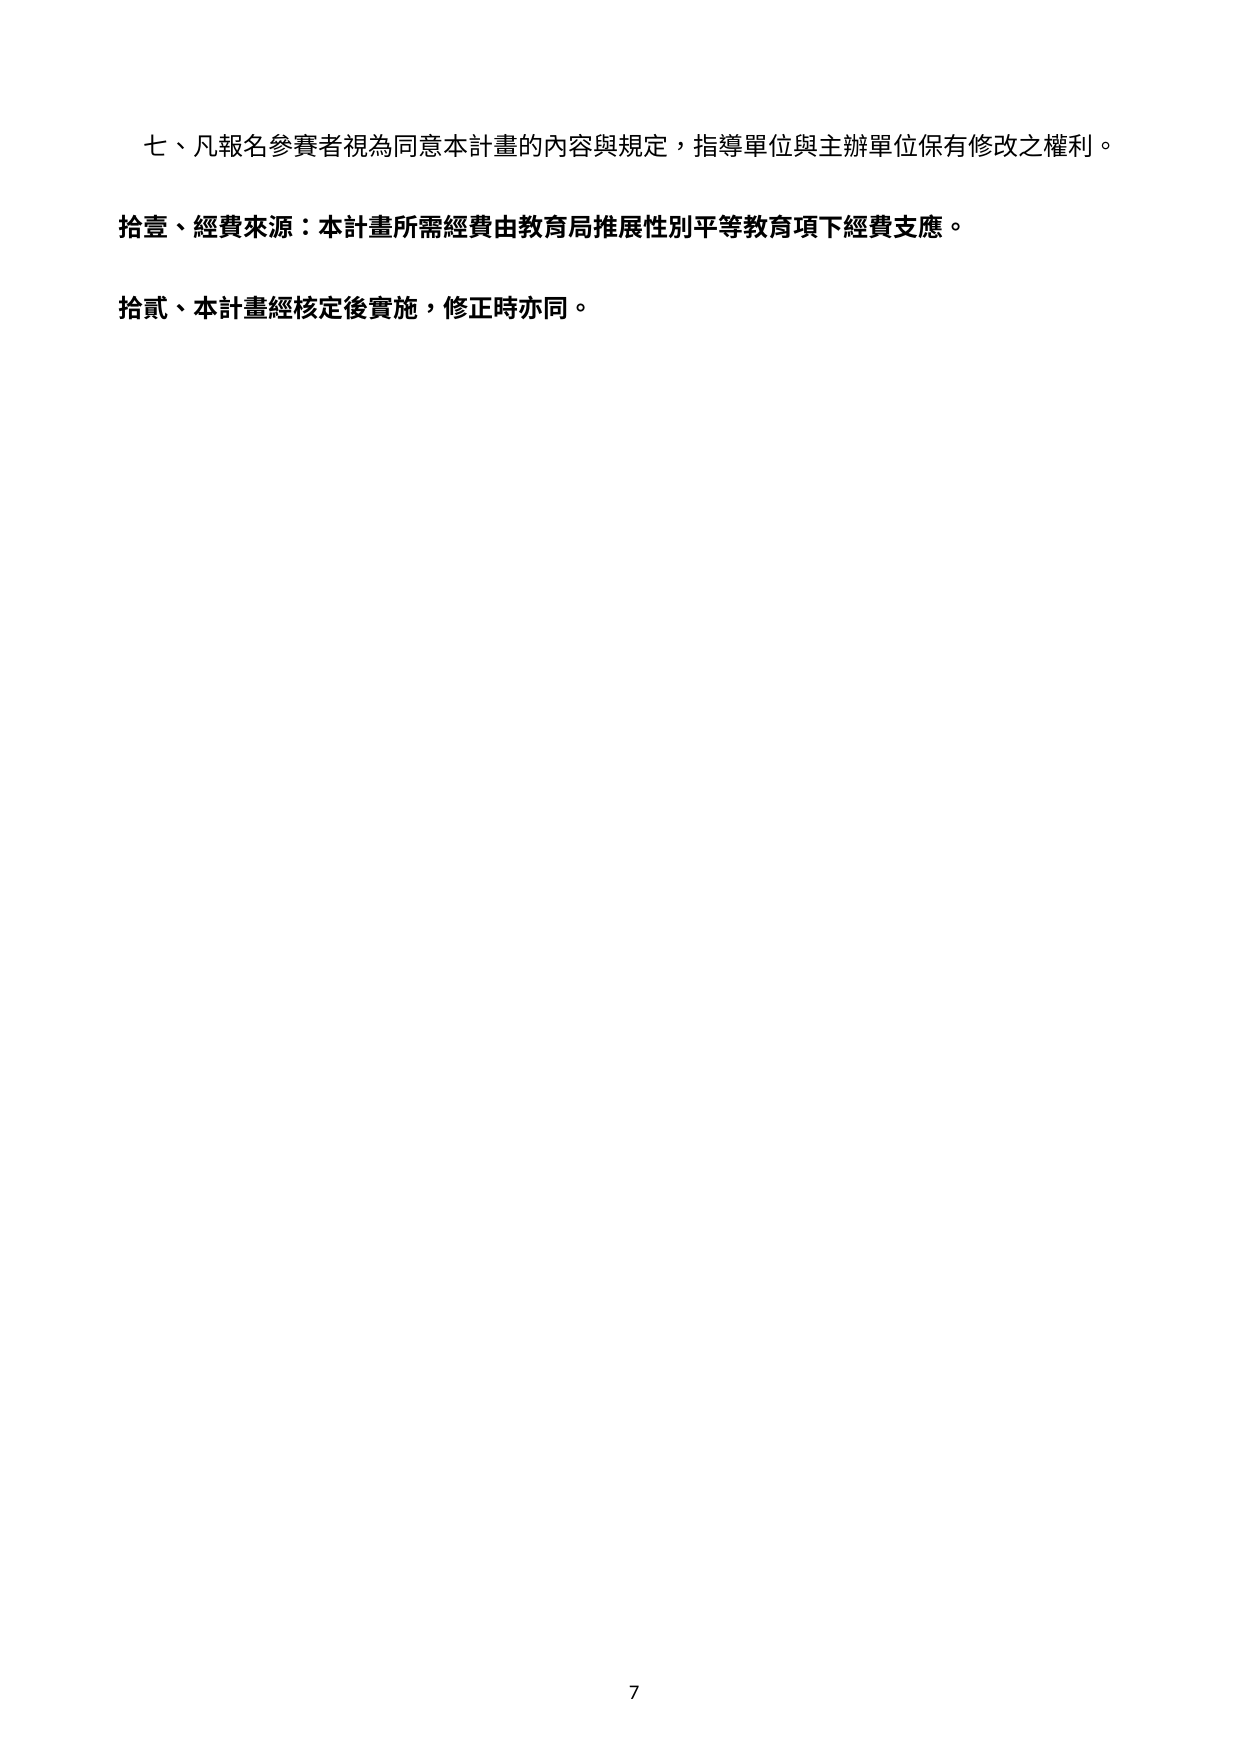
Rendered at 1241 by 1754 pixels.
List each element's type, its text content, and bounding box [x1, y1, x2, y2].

text 拾貳、本計畫經核定後實施，修正時亦同。 [118, 265, 1150, 327]
text 拾壹、經費來源：本計畫所需經費由教育局推展性別平等教育項下經費支應。 [118, 184, 1150, 246]
text 七、凡報名參賽者視為同意本計畫的內容與規定，指導單位與主辦單位保有修改之權利。 [143, 102, 1150, 165]
